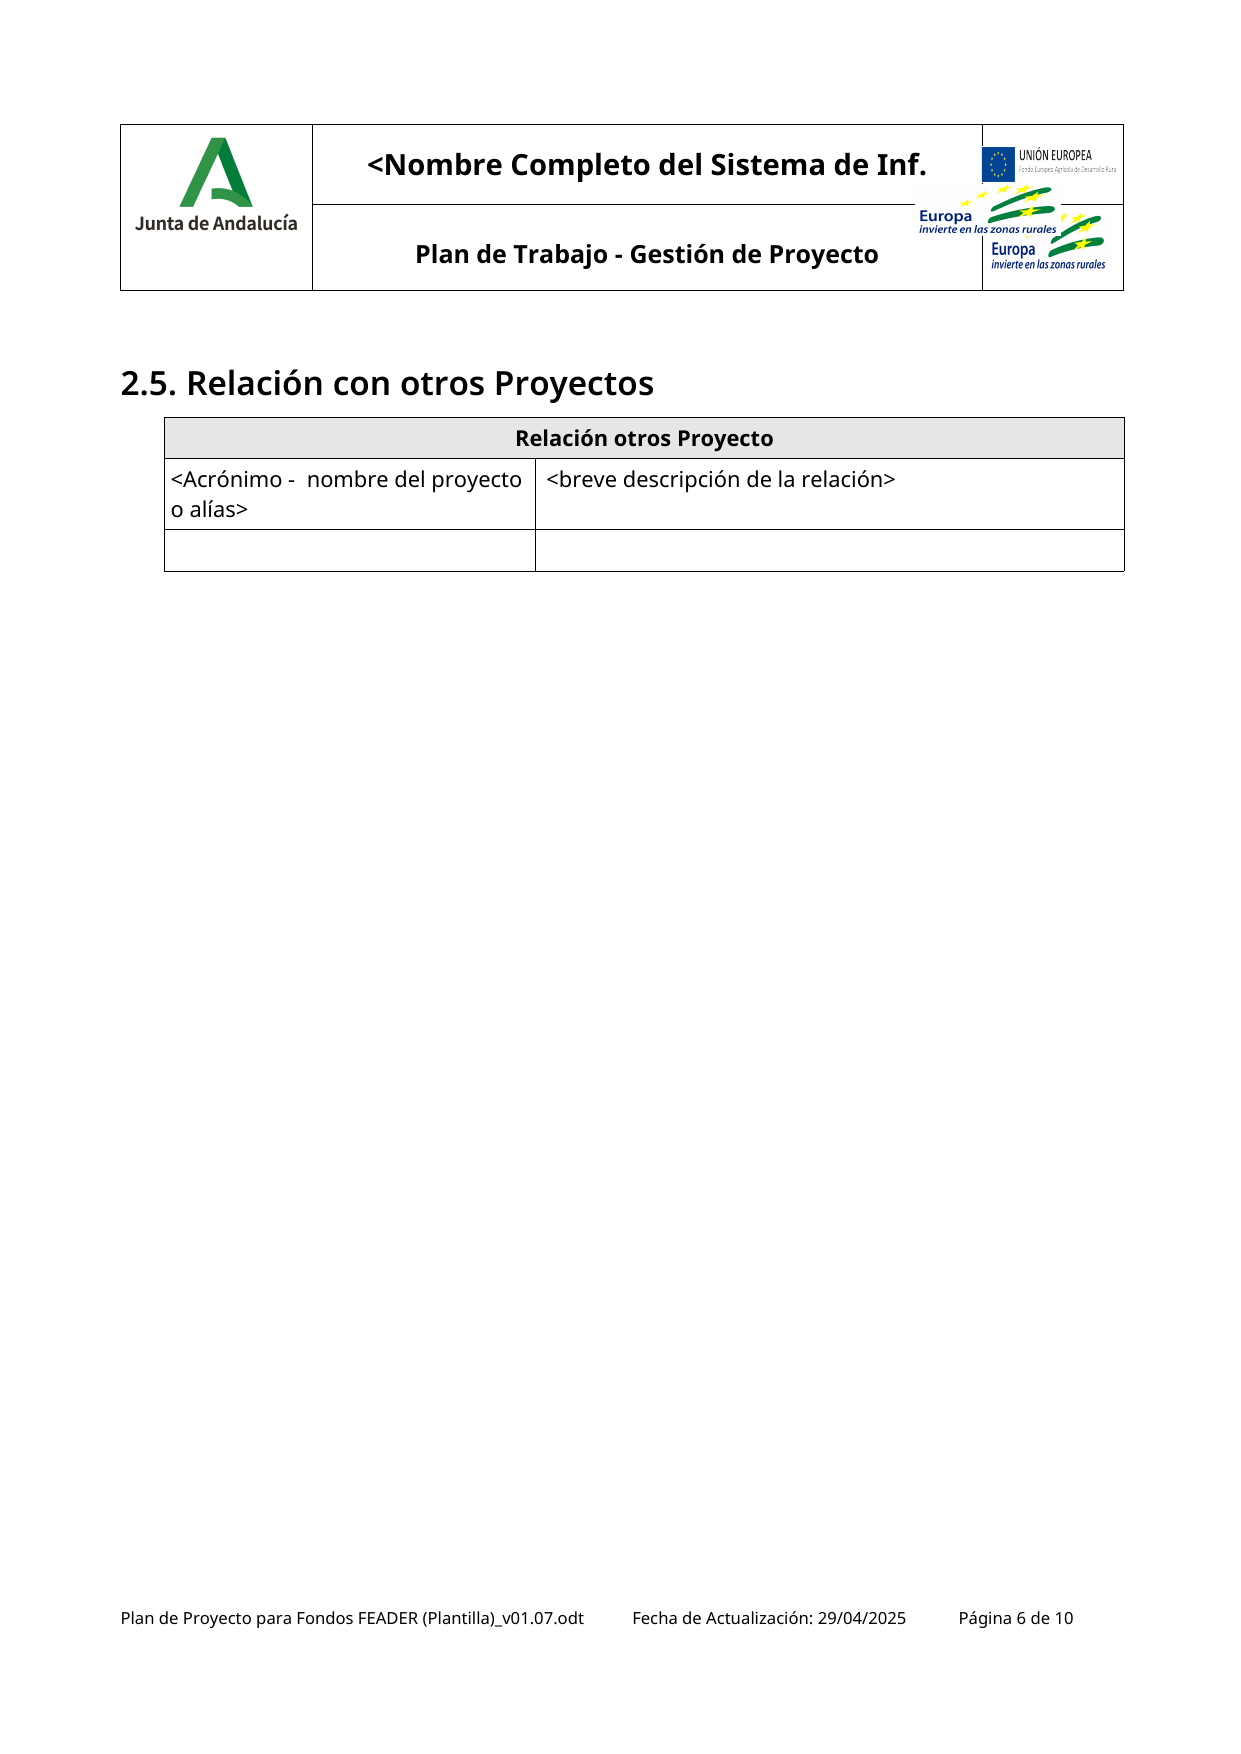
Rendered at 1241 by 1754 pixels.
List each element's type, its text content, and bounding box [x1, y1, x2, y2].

table_cell [536, 530, 1124, 571]
picture [915, 184, 1109, 272]
picture [981, 146, 1117, 183]
picture [134, 136, 298, 232]
table_cell <Acrónimo - nombre del proyecto o alías> [165, 459, 535, 529]
subtitle Relación con otros Proyectos [120, 360, 1123, 405]
table_cell <breve descripción de la relación> [536, 459, 1124, 529]
table_header Relación otros Proyecto [165, 418, 1124, 458]
table_cell [165, 530, 535, 571]
